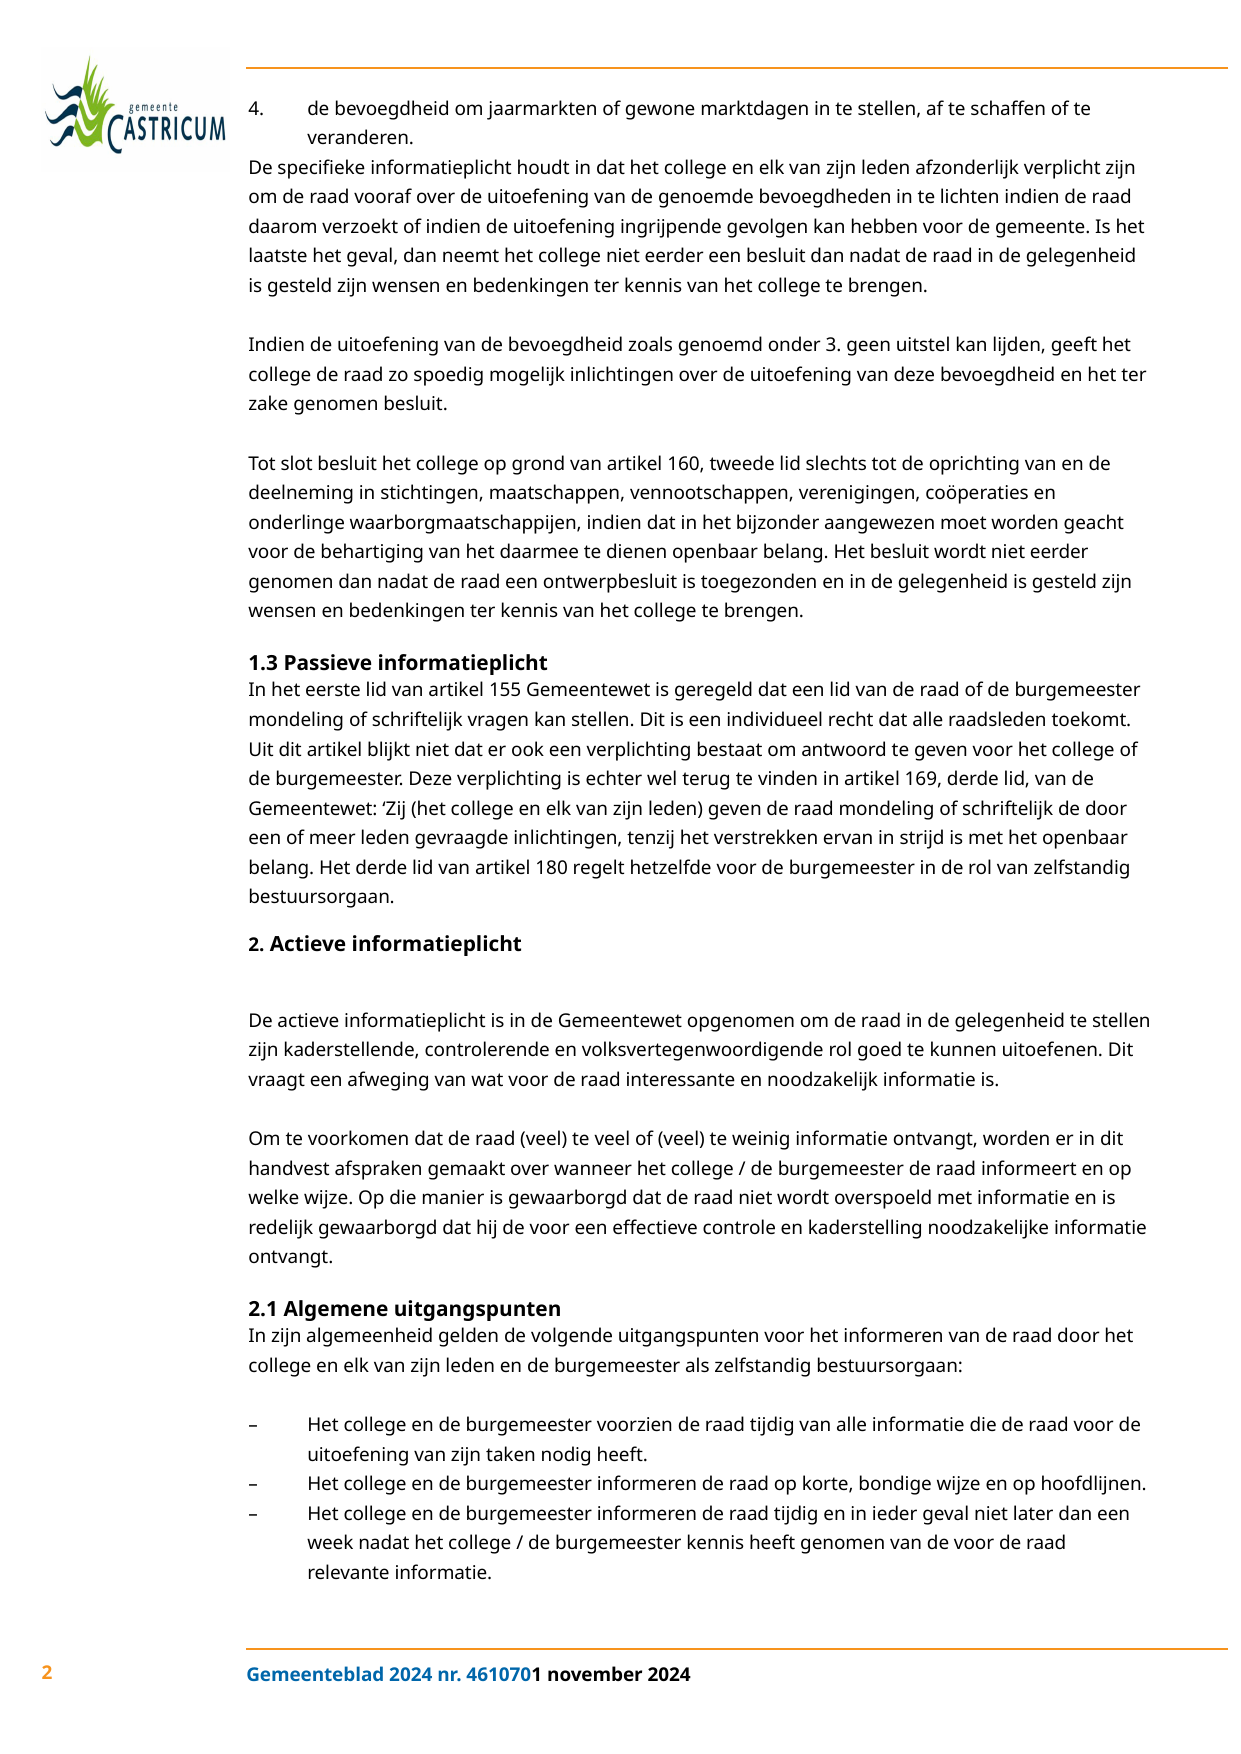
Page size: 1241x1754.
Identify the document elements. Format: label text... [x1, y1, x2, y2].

text De actieve informatieplicht is in de Gemeentewet opgenomen om de raad in de gelegenheid te stellen zijn kaderstellende, controlerende en volksvertegenwoordigende rol goed te kunnen uitoefenen. Dit vraagt een afweging van wat voor de raad interessante en noodzakelijk informatie is. [248, 1007, 1152, 1092]
text De specifieke informatieplicht houdt in dat het college en elk van zijn leden afzonderlijk verplicht zijn om de raad vooraf over de uitoefening van de genoemde bevoegdheden in te lichten indien de raad daarom verzoekt of indien de uitoefening ingrijpende gevolgen kan hebben voor de gemeente. Is het laatste het geval, dan neemt het college niet eerder een besluit dan nadat de raad in de gelegenheid is gesteld zijn wensen en bedenkingen ter kennis van het college te brengen. [248, 154, 1152, 298]
list Het college en de burgemeester voorzien de raad tijdig van alle informatie die de raad voor de uitoefening van zijn taken nodig heeft. [248, 1411, 1152, 1467]
text Om te voorkomen dat de raad (veel) te veel of (veel) te weinig informatie ontvangt, worden er in dit handvest afspraken gemaakt over wanneer het college / de burgemeester de raad informeert en op welke wijze. Op die manier is gewaarborgd dat de raad niet wordt overspoeld met informatie en is redelijk gewaarborgd dat hij de voor een effectieve controle en kaderstelling noodzakelijke informatie ontvangt. [248, 1125, 1152, 1269]
list de bevoegdheid om jaarmarkten of gewone marktdagen in te stellen, af te schaffen of te veranderen. [248, 95, 1152, 150]
list Het college en de burgemeester informeren de raad tijdig en in ieder geval niet later dan een week nadat het college / de burgemeester kennis heeft genomen van de voor de raad relevante informatie. [248, 1500, 1152, 1585]
text 2. Actieve informatieplicht [248, 929, 1152, 958]
list Het college en de burgemeester informeren de raad op korte, bondige wijze en op hoofdlijnen. [248, 1470, 1152, 1496]
text 1.3 Passieve informatieplicht [248, 648, 1152, 677]
text 2.1 Algemene uitgangspunten [248, 1294, 1152, 1322]
text In zijn algemeenheid gelden de volgende uitgangspunten voor het informeren van de raad door het college en elk van zijn leden en de burgemeester als zelfstandig bestuursorgaan: [248, 1322, 1152, 1378]
picture [41, 47, 231, 172]
text Indien de uitoefening van de bevoegdheid zoals genoemd onder 3. geen uitstel kan lijden, geeft het college de raad zo spoedig mogelijk inlichtingen over de uitoefening van deze bevoegdheid en het ter zake genomen besluit. [248, 331, 1152, 416]
text In het eerste lid van artikel 155 Gemeentewet is geregeld dat een lid van de raad of de burgemeester mondeling of schriftelijk vragen kan stellen. Dit is een individueel recht dat alle raadsleden toekomt. Uit dit artikel blijkt niet dat er ook een verplichting bestaat om antwoord te geven voor het college of de burgemeester. Deze verplichting is echter wel terug te vinden in artikel 169, derde lid, van de Gemeentewet: ‘Zij (het college en elk van zijn leden) geven de raad mondeling of schriftelijk de door een of meer leden gevraagde inlichtingen, tenzij het verstrekken ervan in strijd is met het openbaar belang. Het derde lid van artikel 180 regelt hetzelfde voor de burgemeester in de rol van zelfstandig bestuursorgaan. [248, 677, 1152, 909]
text Tot slot besluit het college op grond van artikel 160, tweede lid slechts tot de oprichting van en de deelneming in stichtingen, maatschappen, vennootschappen, verenigingen, coöperaties en onderlinge waarborgmaatschappijen, indien dat in het bijzonder aangewezen moet worden geacht voor de behartiging van het daarmee te dienen openbaar belang. Het besluit wordt niet eerder genomen dan nadat de raad een ontwerpbesluit is toegezonden en in de gelegenheid is gesteld zijn wensen en bedenkingen ter kennis van het college te brengen. [248, 450, 1152, 623]
